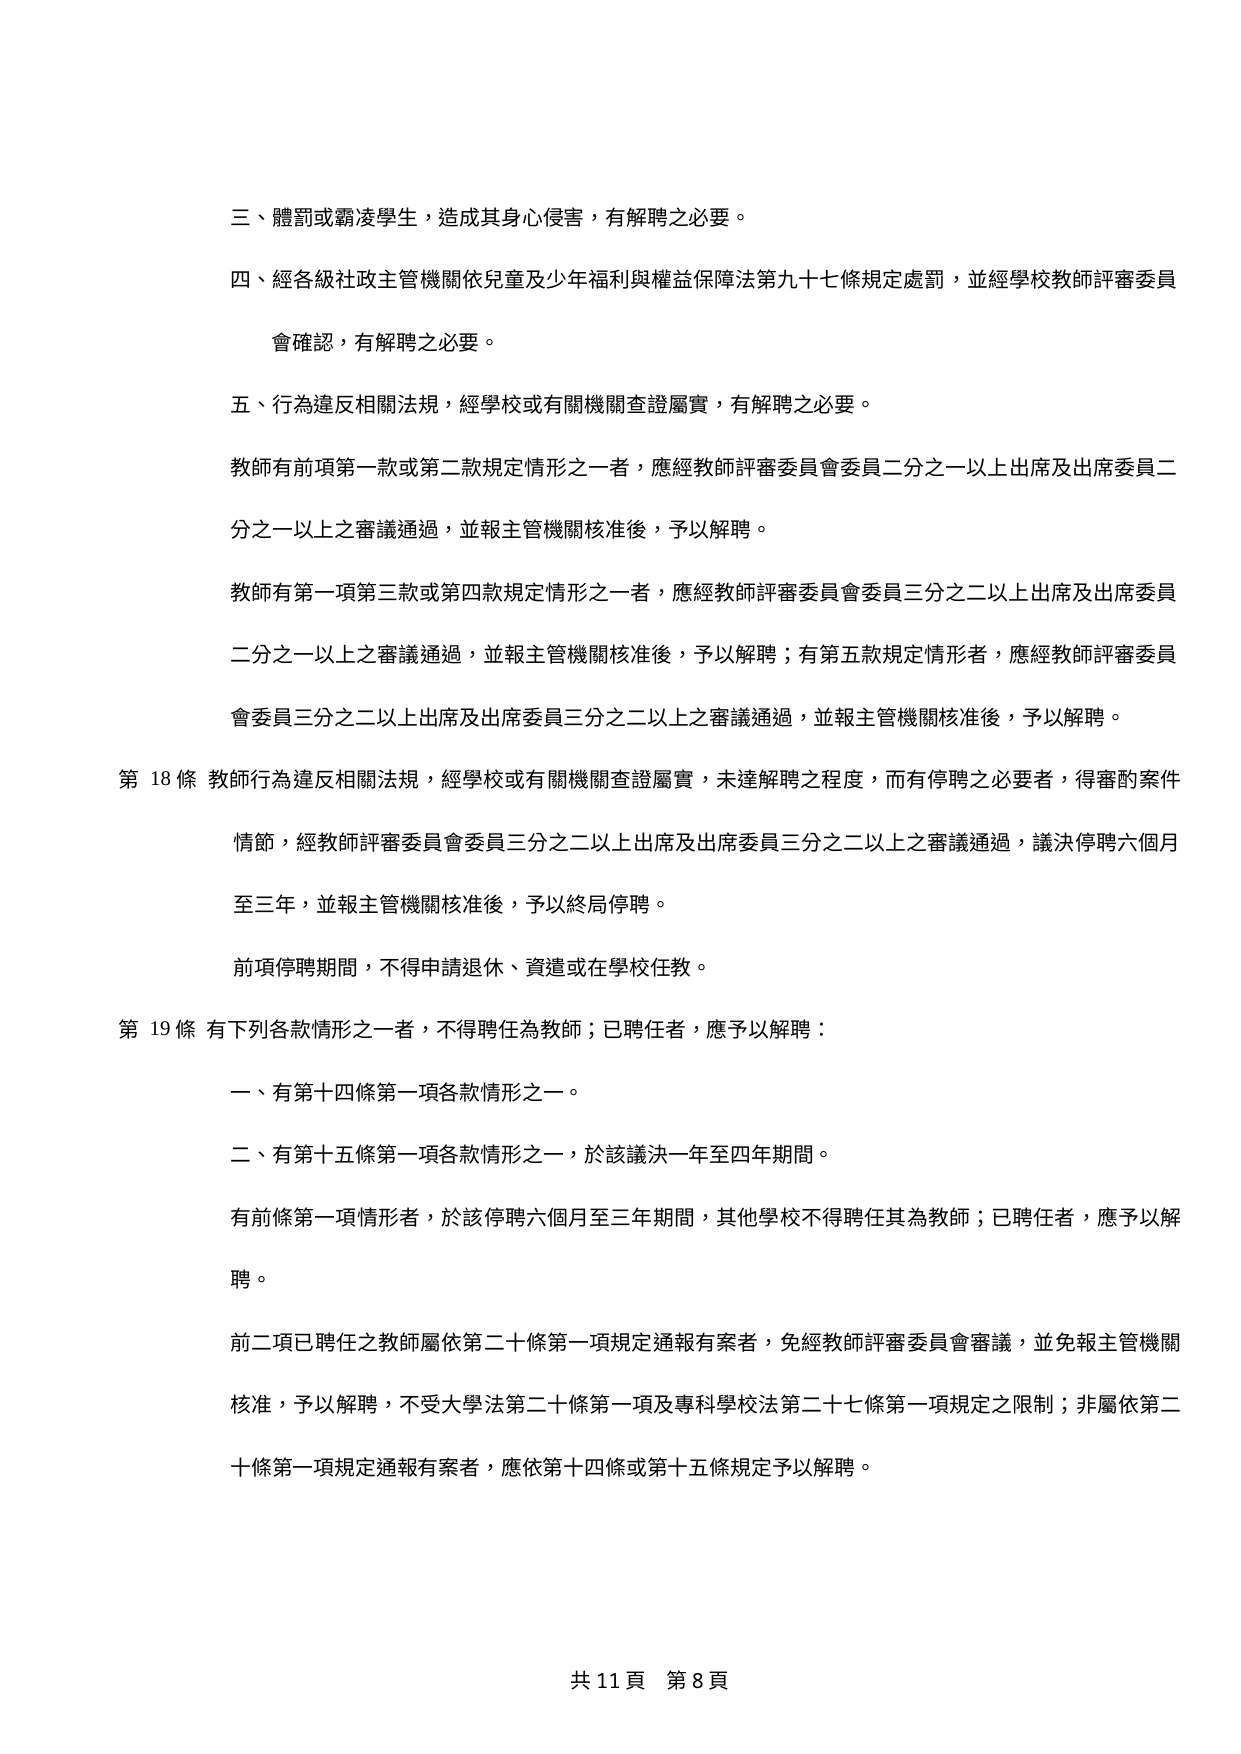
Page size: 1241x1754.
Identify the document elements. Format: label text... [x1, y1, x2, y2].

text 前二項已聘任之教師屬依第二十條第一項規定通報有案者，免經教師評審委員會審議，並免報主管機關核准，予以解聘，不受大學法第二十條第一項及專科學校法第二十七條第一項規定之限制；非屬依第二十條第一項規定通報有案者，應依第十四條或第十五條規定予以解聘。 [230, 1299, 1181, 1487]
text 第 18 條 教師行為違反相關法規，經學校或有關機關查證屬實，未達解聘之程度，而有停聘之必要者，得審酌案件情節，經教師評審委員會委員三分之二以上出席及出席委員三分之二以上之審議通過，議決停聘六個月至三年，並報主管機關核准後，予以終局停聘。 [118, 737, 1181, 924]
text 有前條第一項情形者，於該停聘六個月至三年期間，其他學校不得聘任其為教師；已聘任者，應予以解聘。 [230, 1174, 1181, 1299]
text 一、有第十四條第一項各款情形之一。 [118, 1049, 1181, 1112]
text 第 19 條 有下列各款情形之一者，不得聘任為教師；已聘任者，應予以解聘： [118, 987, 1181, 1049]
text 教師有前項第一款或第二款規定情形之一者，應經教師評審委員會委員二分之一以上出席及出席委員二分之一以上之審議通過，並報主管機關核准後，予以解聘。 [230, 424, 1181, 549]
text 三、體罰或霸凌學生，造成其身心侵害，有解聘之必要。 [230, 174, 1181, 237]
text 二、有第十五條第一項各款情形之一，於該議決一年至四年期間。 [118, 1112, 1181, 1174]
text 四、經各級社政主管機關依兒童及少年福利與權益保障法第九十七條規定處罰，並經學校教師評審委員會確認，有解聘之必要。 [230, 237, 1181, 362]
text 教師有第一項第三款或第四款規定情形之一者，應經教師評審委員會委員三分之二以上出席及出席委員二分之一以上之審議通過，並報主管機關核准後，予以解聘；有第五款規定情形者，應經教師評審委員會委員三分之二以上出席及出席委員三分之二以上之審議通過，並報主管機關核准後，予以解聘。 [230, 549, 1181, 737]
text 前項停聘期間，不得申請退休、資遣或在學校任教。 [118, 924, 1181, 987]
text 五、行為違反相關法規，經學校或有關機關查證屬實，有解聘之必要。 [230, 362, 1181, 424]
